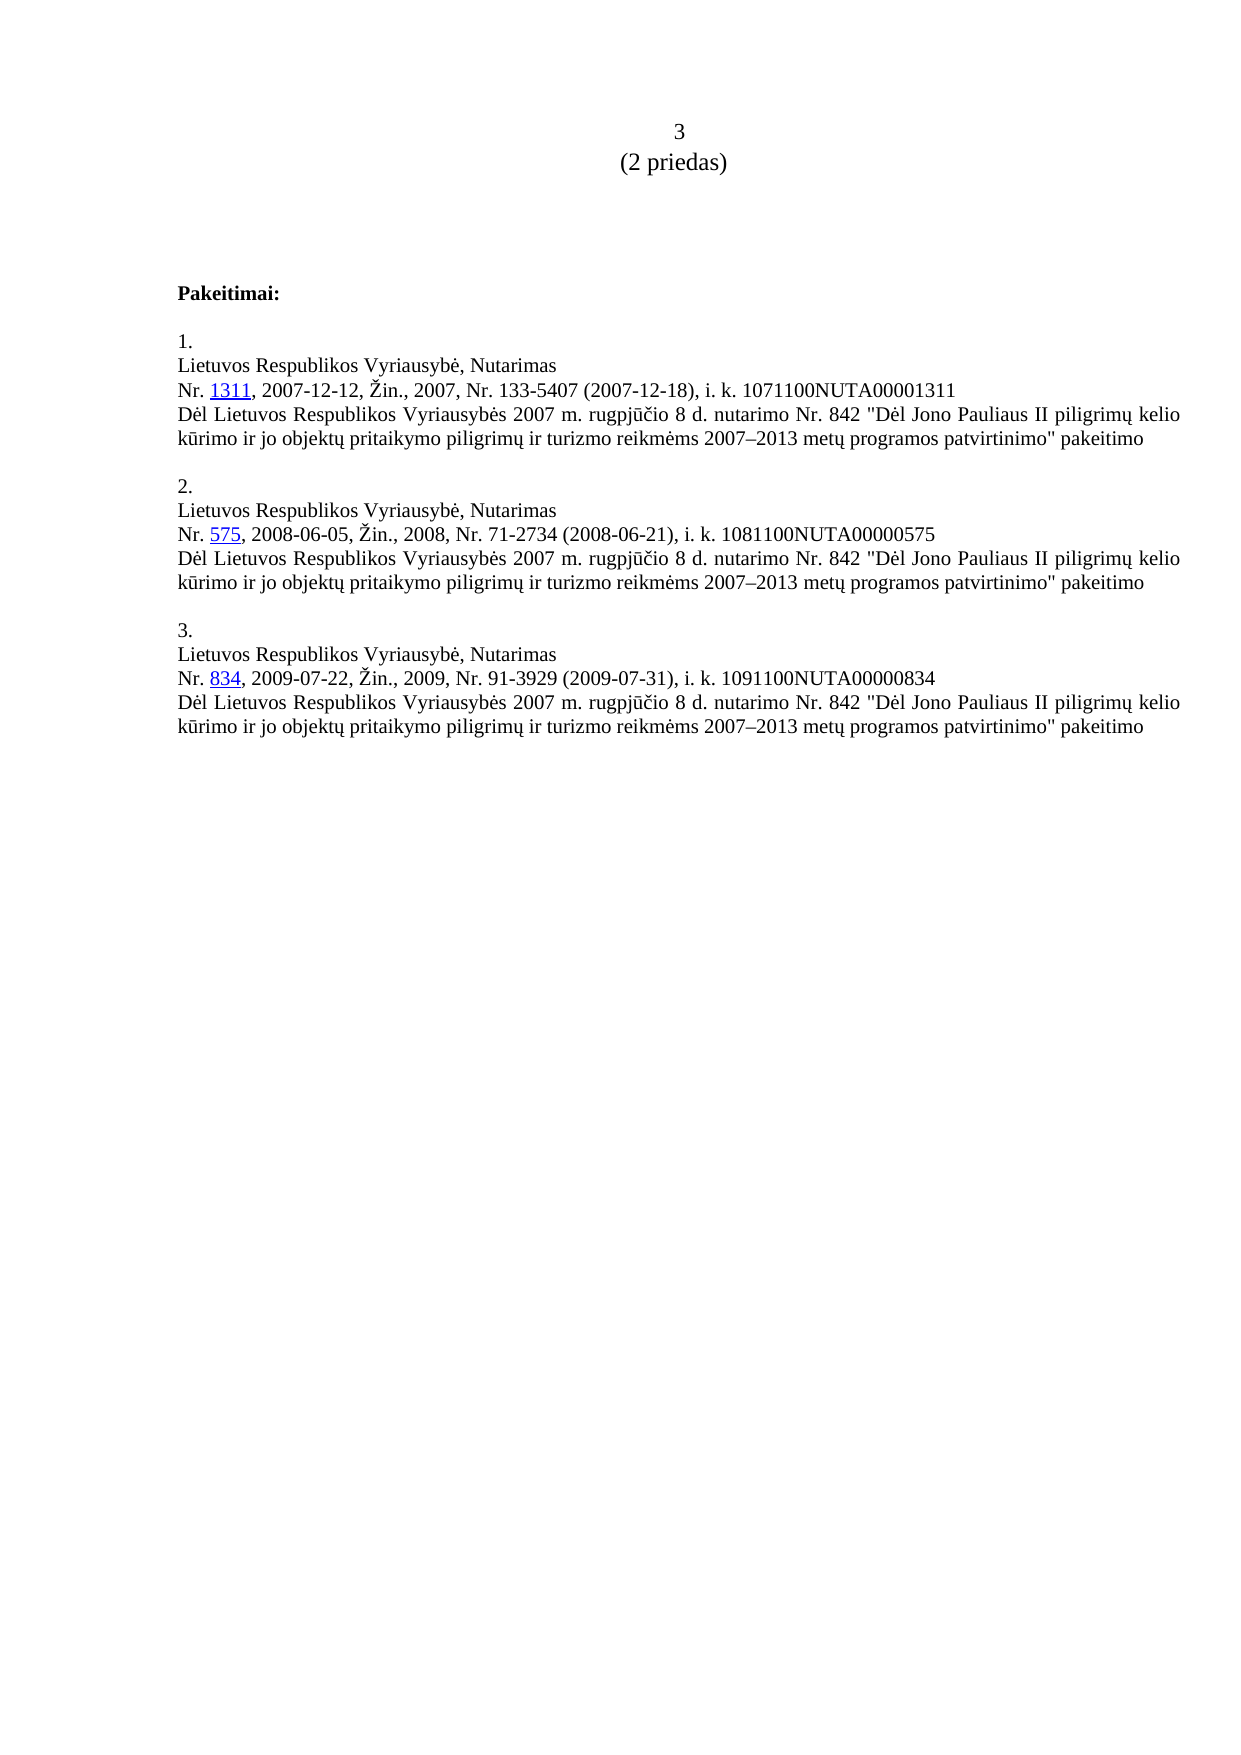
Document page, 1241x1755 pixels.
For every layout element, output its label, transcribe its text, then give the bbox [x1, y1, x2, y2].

text Pakeitimai: [177, 281, 1181, 305]
text Nr. 834, 2009-07-22, Žin., 2009, Nr. 91-3929 (2009-07-31), i. k. 1091100NUTA00000834 [177, 666, 1181, 690]
text 2. [177, 474, 1181, 498]
text Lietuvos Respublikos Vyriausybė, Nutarimas [177, 498, 1181, 522]
text Lietuvos Respublikos Vyriausybė, Nutarimas [177, 642, 1181, 666]
text Dėl Lietuvos Respublikos Vyriausybės 2007 m. rugpjūčio 8 d. nutarimo Nr. 842 "Dėl Jono Pauliaus II piligrimų kelio kūrimo ir jo objektų pritaikymo piligrimų ir turizmo reikmėms 2007–2013 metų programos patvirtinimo" pakeitimo [177, 690, 1181, 738]
text Lietuvos Respublikos Vyriausybė, Nutarimas [177, 353, 1181, 377]
text Dėl Lietuvos Respublikos Vyriausybės 2007 m. rugpjūčio 8 d. nutarimo Nr. 842 "Dėl Jono Pauliaus II piligrimų kelio kūrimo ir jo objektų pritaikymo piligrimų ir turizmo reikmėms 2007–2013 metų programos patvirtinimo" pakeitimo [177, 402, 1181, 450]
text 1. [177, 329, 1181, 353]
text Dėl Lietuvos Respublikos Vyriausybės 2007 m. rugpjūčio 8 d. nutarimo Nr. 842 "Dėl Jono Pauliaus II piligrimų kelio kūrimo ir jo objektų pritaikymo piligrimų ir turizmo reikmėms 2007–2013 metų programos patvirtinimo" pakeitimo [177, 546, 1181, 594]
text Nr. 1311, 2007-12-12, Žin., 2007, Nr. 133-5407 (2007-12-18), i. k. 1071100NUTA00001311 [177, 377, 1181, 402]
text Nr. 575, 2008-06-05, Žin., 2008, Nr. 71-2734 (2008-06-21), i. k. 1081100NUTA00000575 [177, 522, 1181, 546]
text 3. [177, 618, 1181, 642]
